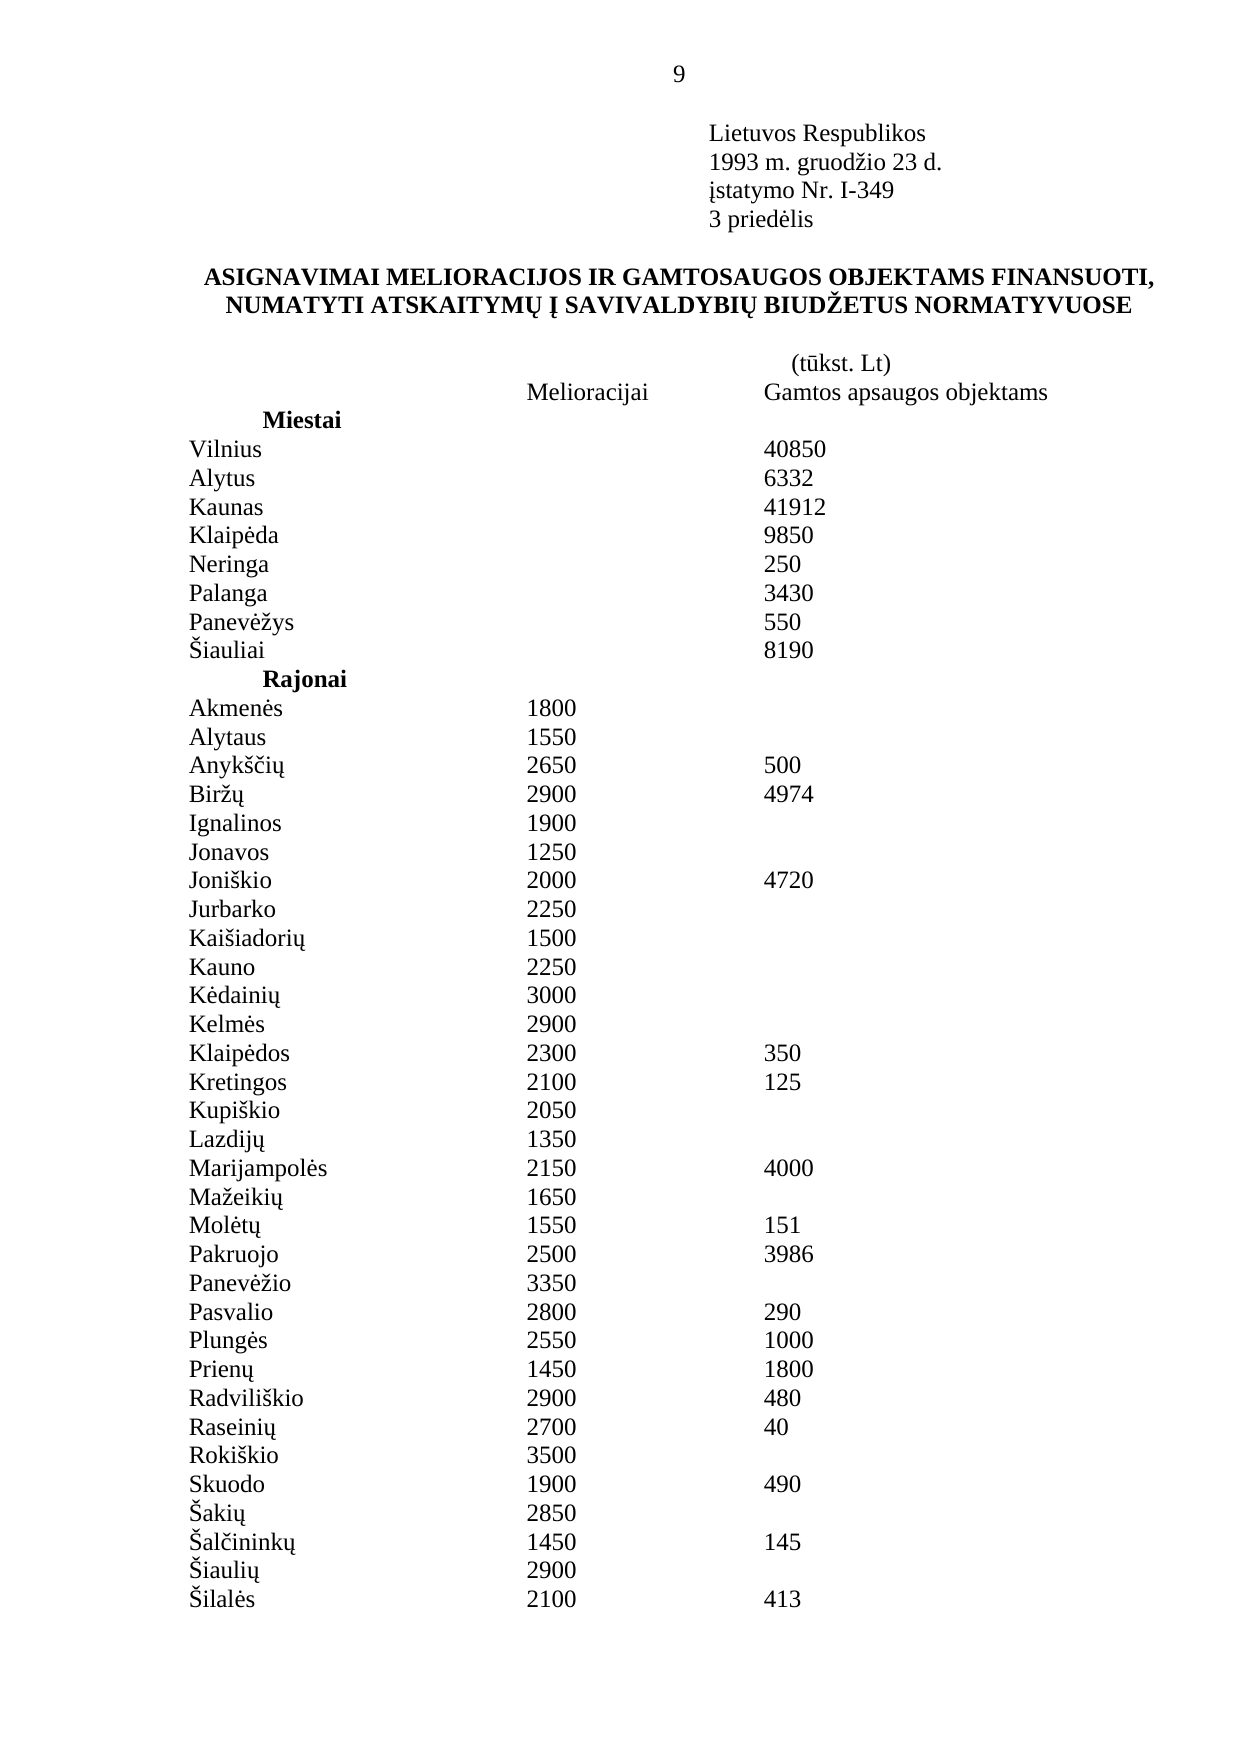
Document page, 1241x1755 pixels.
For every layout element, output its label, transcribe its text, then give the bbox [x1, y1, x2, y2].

table_cell 3000 [441, 981, 678, 1009]
table_cell Panevėžys [177, 607, 441, 636]
table_cell [679, 923, 1181, 952]
table_cell Kaunas [177, 492, 441, 521]
table_cell [679, 837, 1181, 866]
table_cell 2050 [441, 1096, 678, 1124]
table_cell [441, 578, 678, 607]
table_cell [441, 463, 678, 492]
table_cell 1000 [679, 1326, 1181, 1354]
table_cell Melioracijai [441, 377, 678, 406]
table_cell [679, 693, 1181, 722]
table_cell 2500 [441, 1239, 678, 1268]
table_cell 2100 [441, 1067, 678, 1096]
table_cell 2900 [441, 779, 678, 808]
table_cell Šakių [177, 1498, 441, 1527]
table_cell Šiauliai [177, 636, 441, 664]
table_cell Prienų [177, 1354, 441, 1383]
table_cell Akmenės [177, 693, 441, 722]
table_cell Alytus [177, 463, 441, 492]
table_cell 1550 [441, 722, 678, 751]
table_cell Skuodo [177, 1469, 441, 1498]
table_cell Jurbarko [177, 894, 441, 923]
table_cell 2150 [441, 1153, 678, 1182]
table_cell 4974 [679, 779, 1181, 808]
table_cell Rajonai [177, 664, 1181, 693]
table_cell Lazdijų [177, 1124, 441, 1153]
table_cell 413 [679, 1584, 1181, 1613]
table_cell 250 [679, 549, 1181, 578]
table_cell 1800 [679, 1354, 1181, 1383]
text ASIGNAVIMAI MELIORACIJOS IR GAMTOSAUGOS OBJEKTAMS FINANSUOTI, NUMATYTI ATSKAITYMŲ Į SAVIVALDYBIŲ BIUDŽETUS NORMATYVUOSE [177, 262, 1181, 319]
table_cell Rokiškio [177, 1441, 441, 1469]
table_cell Kretingos [177, 1067, 441, 1096]
table_cell Klaipėda [177, 521, 441, 549]
table_cell 1500 [441, 923, 678, 952]
table_cell 1900 [441, 808, 678, 837]
table_cell 2700 [441, 1412, 678, 1441]
table_cell 3500 [441, 1441, 678, 1469]
table_cell 151 [679, 1211, 1181, 1239]
table_cell [679, 1096, 1181, 1124]
table_cell 2300 [441, 1038, 678, 1067]
table_cell [679, 808, 1181, 837]
table_cell 6332 [679, 463, 1181, 492]
table_cell [679, 894, 1181, 923]
table_cell Molėtų [177, 1211, 441, 1239]
table_cell [679, 1182, 1181, 1211]
table_cell 1800 [441, 693, 678, 722]
table_cell 1650 [441, 1182, 678, 1211]
table_cell 550 [679, 607, 1181, 636]
table_cell 1250 [441, 837, 678, 866]
table_cell 2100 [441, 1584, 678, 1613]
table_cell Alytaus [177, 722, 441, 751]
table_cell 350 [679, 1038, 1181, 1067]
table_cell Plungės [177, 1326, 441, 1354]
table_cell Panevėžio [177, 1268, 441, 1297]
table_cell 3986 [679, 1239, 1181, 1268]
table_cell Kaišiadorių [177, 923, 441, 952]
table_cell 40850 [679, 434, 1181, 463]
text įstatymo Nr. I-349 [177, 176, 1181, 204]
table_cell 3430 [679, 578, 1181, 607]
table_cell 2250 [441, 894, 678, 923]
text 3 priedėlis [177, 204, 1181, 233]
text 1993 m. gruodžio 23 d. [177, 147, 1181, 176]
table_cell Šalčininkų [177, 1527, 441, 1556]
table_cell 4720 [679, 866, 1181, 894]
table_cell Miestai [177, 406, 1181, 434]
table_cell [679, 1441, 1181, 1469]
table_cell 290 [679, 1297, 1181, 1326]
table_cell 40 [679, 1412, 1181, 1441]
table_cell 125 [679, 1067, 1181, 1096]
table_cell Joniškio [177, 866, 441, 894]
table_cell 2550 [441, 1326, 678, 1354]
table_cell [679, 981, 1181, 1009]
table_cell 4000 [679, 1153, 1181, 1182]
table_cell [679, 1498, 1181, 1527]
table_cell Pasvalio [177, 1297, 441, 1326]
table_cell [441, 607, 678, 636]
table_cell Pakruojo [177, 1239, 441, 1268]
table_cell 3350 [441, 1268, 678, 1297]
table_cell 1550 [441, 1211, 678, 1239]
table_cell 41912 [679, 492, 1181, 521]
table_cell 500 [679, 751, 1181, 779]
table_cell Anykščių [177, 751, 441, 779]
table_cell [177, 377, 441, 406]
table_cell 1900 [441, 1469, 678, 1498]
table_cell [441, 434, 678, 463]
table_cell Raseinių [177, 1412, 441, 1441]
table_cell Radviliškio [177, 1383, 441, 1412]
table_cell 2850 [441, 1498, 678, 1527]
table_cell 2900 [441, 1556, 678, 1584]
table_cell 480 [679, 1383, 1181, 1412]
table_cell 1450 [441, 1527, 678, 1556]
table_cell 490 [679, 1469, 1181, 1498]
table_cell 8190 [679, 636, 1181, 664]
table_cell 1450 [441, 1354, 678, 1383]
table_cell [679, 1556, 1181, 1584]
table_cell [441, 492, 678, 521]
table_cell 2250 [441, 952, 678, 981]
table_cell [679, 952, 1181, 981]
table_cell [441, 521, 678, 549]
table_cell [441, 636, 678, 664]
table_cell 145 [679, 1527, 1181, 1556]
table_cell Palanga [177, 578, 441, 607]
table_cell 2900 [441, 1383, 678, 1412]
table_cell [679, 1009, 1181, 1038]
text Lietuvos Respublikos [177, 118, 1181, 147]
table_cell Kauno [177, 952, 441, 981]
table_cell 9850 [679, 521, 1181, 549]
table_cell Marijampolės [177, 1153, 441, 1182]
table_cell 2800 [441, 1297, 678, 1326]
table_cell Vilnius [177, 434, 441, 463]
table_cell Kupiškio [177, 1096, 441, 1124]
table_cell Klaipėdos [177, 1038, 441, 1067]
table_cell Ignalinos [177, 808, 441, 837]
table_cell Biržų [177, 779, 441, 808]
table_cell [679, 1124, 1181, 1153]
table_cell 2000 [441, 866, 678, 894]
table_cell Šiaulių [177, 1556, 441, 1584]
table_cell Gamtos apsaugos objektams [679, 377, 1181, 406]
table_cell Šilalės [177, 1584, 441, 1613]
table_cell Kėdainių [177, 981, 441, 1009]
table_cell Jonavos [177, 837, 441, 866]
table_cell 1350 [441, 1124, 678, 1153]
table_cell Kelmės [177, 1009, 441, 1038]
table_cell [441, 549, 678, 578]
table_cell 2650 [441, 751, 678, 779]
table_header (tūkst. Lt) [177, 348, 1181, 377]
table_cell [679, 722, 1181, 751]
table_cell Neringa [177, 549, 441, 578]
table_cell 2900 [441, 1009, 678, 1038]
table_cell [679, 1268, 1181, 1297]
table_cell Mažeikių [177, 1182, 441, 1211]
